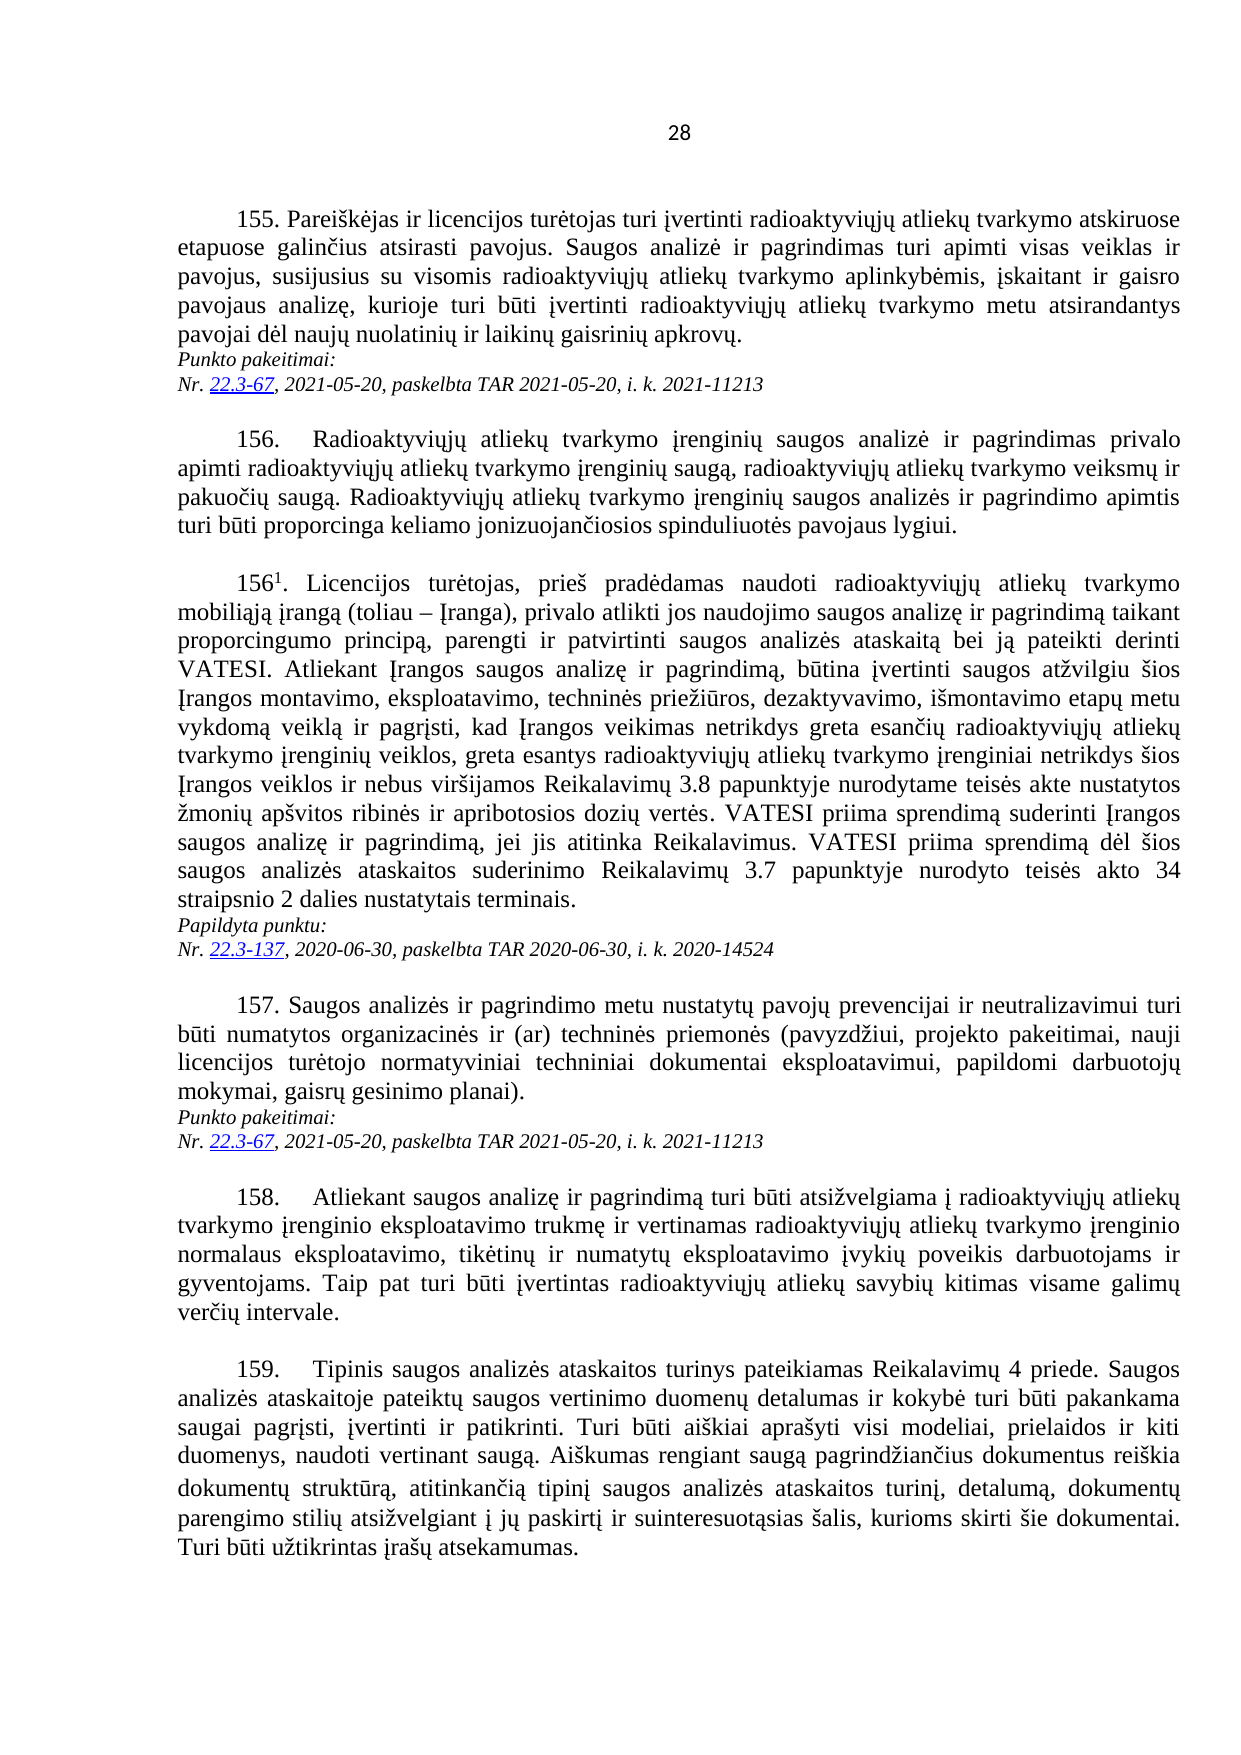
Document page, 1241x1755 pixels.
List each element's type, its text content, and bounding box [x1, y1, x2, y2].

text Papildyta punktu: [177, 913, 1181, 937]
text 158. Atliekant saugos analizę ir pagrindimą turi būti atsižvelgiama į radioaktyviųjų atliekų tvarkymo įrenginio eksploatavimo trukmę ir vertinamas radioaktyviųjų atliekų tvarkymo įrenginio normalaus eksploatavimo, tikėtinų ir numatytų eksploatavimo įvykių poveikis darbuotojams ir gyventojams. Taip pat turi būti įvertintas radioaktyviųjų atliekų savybių kitimas visame galimų verčių intervale. [177, 1182, 1181, 1326]
text 157. Saugos analizės ir pagrindimo metu nustatytų pavojų prevencijai ir neutralizavimui turi būti numatytos organizacinės ir (ar) techninės priemonės (pavyzdžiui, projekto pakeitimai, nauji licencijos turėtojo normatyviniai techniniai dokumentai eksploatavimui, papildomi darbuotojų mokymai, gaisrų gesinimo planai). [177, 990, 1181, 1105]
text Punkto pakeitimai: [177, 347, 1181, 371]
text 155. Pareiškėjas ir licencijos turėtojas turi įvertinti radioaktyviųjų atliekų tvarkymo atskiruose etapuose galinčius atsirasti pavojus. Saugos analizė ir pagrindimas turi apimti visas veiklas ir pavojus, susijusius su visomis radioaktyviųjų atliekų tvarkymo aplinkybėmis, įskaitant ir gaisro pavojaus analizę, kurioje turi būti įvertinti radioaktyviųjų atliekų tvarkymo metu atsirandantys pavojai dėl naujų nuolatinių ir laikinų gaisrinių apkrovų. [177, 204, 1181, 347]
text Punkto pakeitimai: [177, 1105, 1181, 1129]
text Nr. 22.3-137, 2020-06-30, paskelbta TAR 2020-06-30, i. k. 2020-14524 [177, 937, 1181, 961]
text 1561. Licencijos turėtojas, prieš pradėdamas naudoti radioaktyviųjų atliekų tvarkymo mobiliąją įrangą (toliau – Įranga), privalo atlikti jos naudojimo saugos analizę ir pagrindimą taikant proporcingumo principą, parengti ir patvirtinti saugos analizės ataskaitą bei ją pateikti derinti VATESI. Atliekant Įrangos saugos analizę ir pagrindimą, būtina įvertinti saugos atžvilgiu šios Įrangos montavimo, eksploatavimo, techninės priežiūros, dezaktyvavimo, išmontavimo etapų metu vykdomą veiklą ir pagrįsti, kad Įrangos veikimas netrikdys greta esančių radioaktyviųjų atliekų tvarkymo įrenginių veiklos, greta esantys radioaktyviųjų atliekų tvarkymo įrenginiai netrikdys šios Įrangos veiklos ir nebus viršijamos Reikalavimų 3.8 papunktyje nurodytame teisės akte nustatytos žmonių apšvitos ribinės ir apribotosios dozių vertės. VATESI priima sprendimą suderinti Įrangos saugos analizę ir pagrindimą, jei jis atitinka Reikalavimus. VATESI priima sprendimą dėl šios saugos analizės ataskaitos suderinimo Reikalavimų 3.7 papunktyje nurodyto teisės akto 34 straipsnio 2 dalies nustatytais terminais. [177, 568, 1181, 913]
text Nr. 22.3-67, 2021-05-20, paskelbta TAR 2021-05-20, i. k. 2021-11213 [177, 1129, 1181, 1153]
text 156. Radioaktyviųjų atliekų tvarkymo įrenginių saugos analizė ir pagrindimas privalo apimti radioaktyviųjų atliekų tvarkymo įrenginių saugą, radioaktyviųjų atliekų tvarkymo veiksmų ir pakuočių saugą. Radioaktyviųjų atliekų tvarkymo įrenginių saugos analizės ir pagrindimo apimtis turi būti proporcinga keliamo jonizuojančiosios spinduliuotės pavojaus lygiui. [177, 424, 1181, 539]
text 159. Tipinis saugos analizės ataskaitos turinys pateikiamas Reikalavimų 4 priede. Saugos analizės ataskaitoje pateiktų saugos vertinimo duomenų detalumas ir kokybė turi būti pakankama saugai pagrįsti, įvertinti ir patikrinti. Turi būti aiškiai aprašyti visi modeliai, prielaidos ir kiti duomenys, naudoti vertinant saugą. Aiškumas rengiant saugą pagrindžiančius dokumentus reiškia dokumentų struktūrą, atitinkančią tipinį saugos analizės ataskaitos turinį, detalumą, dokumentų parengimo stilių atsižvelgiant į jų paskirtį ir suinteresuotąsias šalis, kurioms skirti šie dokumentai. Turi būti užtikrintas įrašų atsekamumas. [177, 1354, 1181, 1561]
text Nr. 22.3-67, 2021-05-20, paskelbta TAR 2021-05-20, i. k. 2021-11213 [177, 371, 1181, 396]
